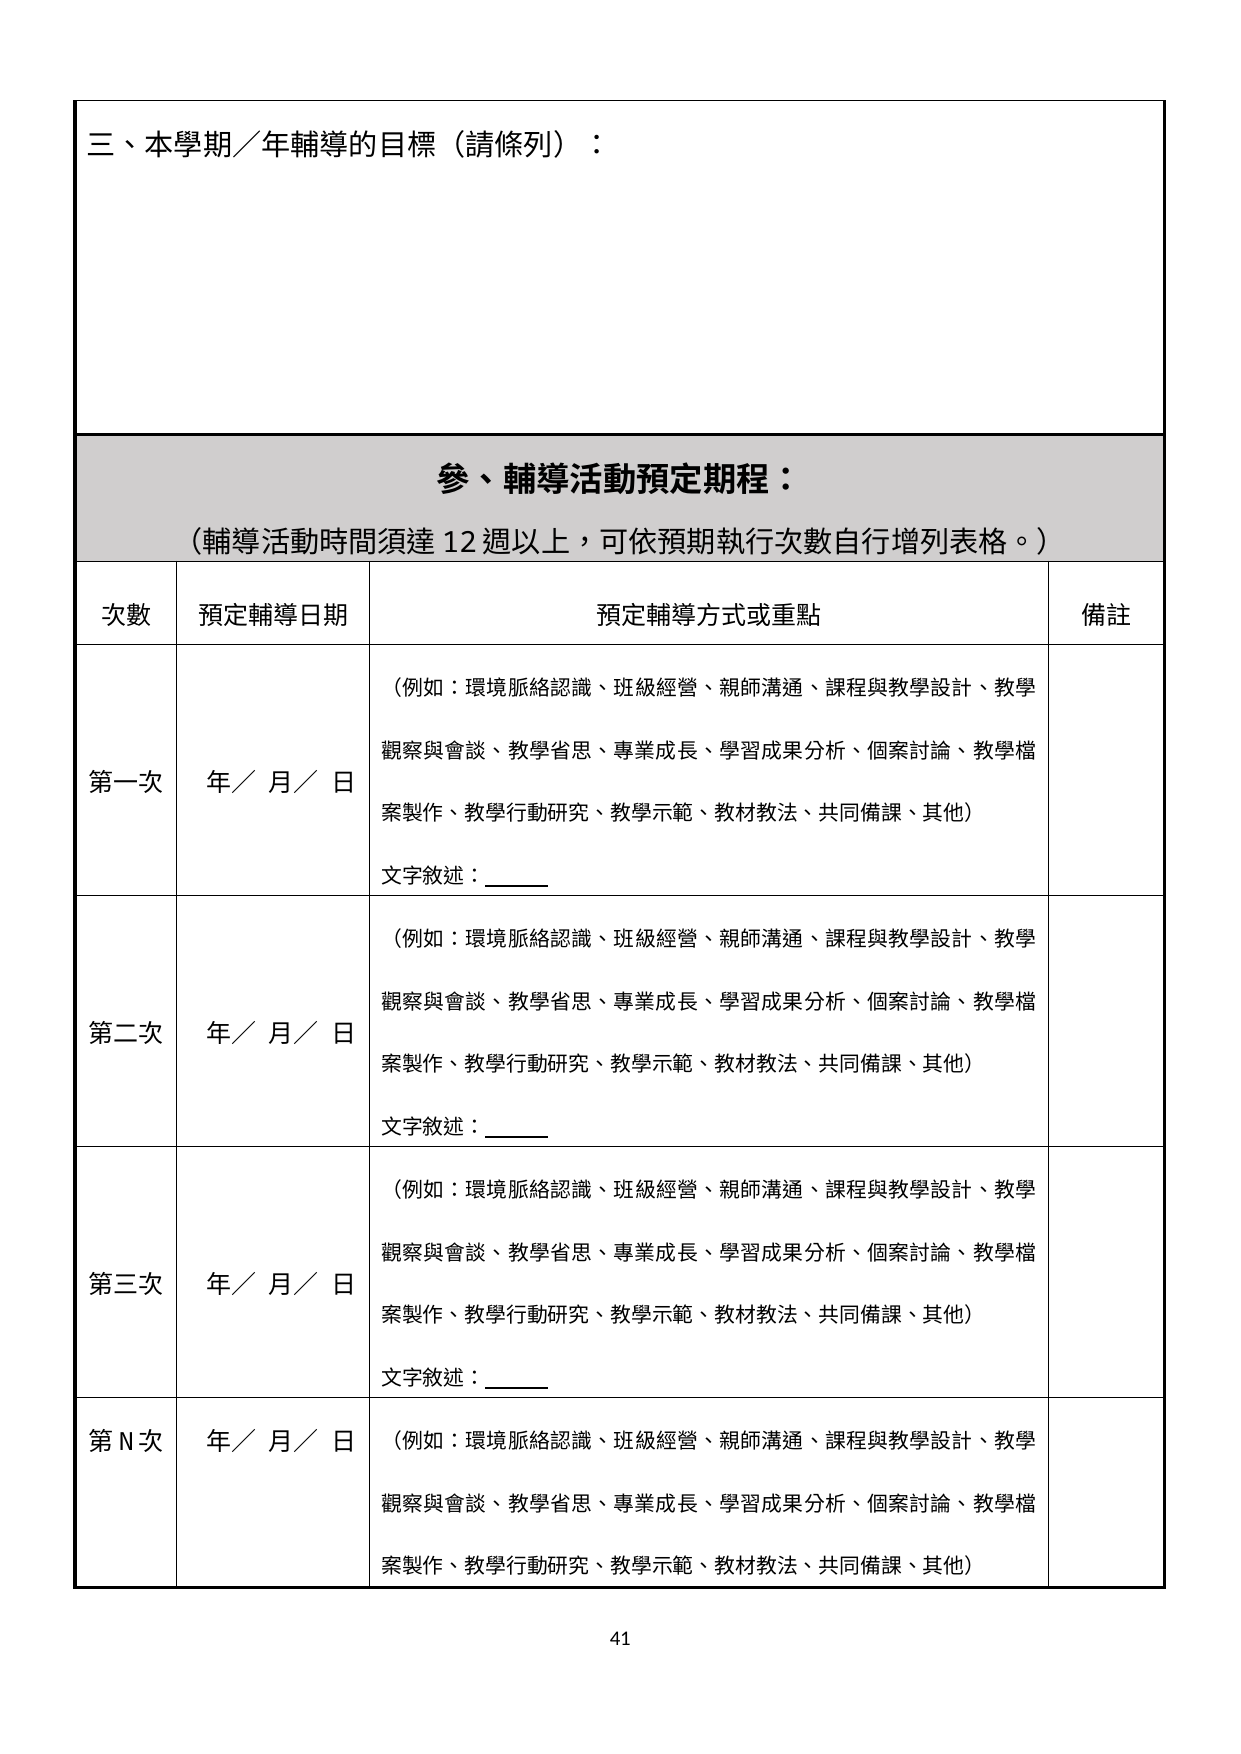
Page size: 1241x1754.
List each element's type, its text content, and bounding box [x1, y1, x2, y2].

table_cell （例如：環境脈絡認識、班級經營、親師溝通、課程與教學設計、教學觀察與會談、教學省思、專業成長、學習成果分析、個案討論、教學檔案製作、教學行動研究、教學示範、教材教法、共同備課、其他） 文字敘述： [370, 1147, 1048, 1397]
table_cell 年∕ 月∕ 日 [177, 896, 369, 1146]
table_cell （例如：環境脈絡認識、班級經營、親師溝通、課程與教學設計、教學觀察與會談、教學省思、專業成長、學習成果分析、個案討論、教學檔案製作、教學行動研究、教學示範、教材教法、共同備課、其他） 文字敘述： [370, 645, 1048, 895]
table_cell 參、輔導活動預定期程： （輔導活動時間須達12週以上，可依預期執行次數自行增列表格。） [77, 436, 1163, 561]
table_cell 三、本學期∕年輔導的目標（請條列）： [77, 101, 1163, 432]
table_cell 年∕ 月∕ 日 [177, 1398, 369, 1586]
table_cell （例如：環境脈絡認識、班級經營、親師溝通、課程與教學設計、教學觀察與會談、教學省思、專業成長、學習成果分析、個案討論、教學檔案製作、教學行動研究、教學示範、教材教法、共同備課、其他） 文字敘述： [370, 896, 1048, 1146]
table_cell 第一次 [77, 645, 176, 895]
table_cell [1049, 1147, 1163, 1397]
table_cell 預定輔導方式或重點 [370, 562, 1048, 644]
table_cell [1049, 645, 1163, 895]
table_cell （例如：環境脈絡認識、班級經營、親師溝通、課程與教學設計、教學觀察與會談、教學省思、專業成長、學習成果分析、個案討論、教學檔案製作、教學行動研究、教學示範、教材教法、共同備課、其他） [370, 1398, 1048, 1586]
table_cell 預定輔導日期 [177, 562, 369, 644]
table_cell [1049, 1398, 1163, 1586]
table_cell [1049, 896, 1163, 1146]
table_cell 備註 [1049, 562, 1163, 644]
table_cell 第二次 [77, 896, 176, 1146]
table_cell 第N次 [77, 1398, 176, 1586]
table_cell 第三次 [77, 1147, 176, 1397]
table_cell 次數 [77, 562, 176, 644]
table_cell 年∕ 月∕ 日 [177, 1147, 369, 1397]
table_cell 年∕ 月∕ 日 [177, 645, 369, 895]
